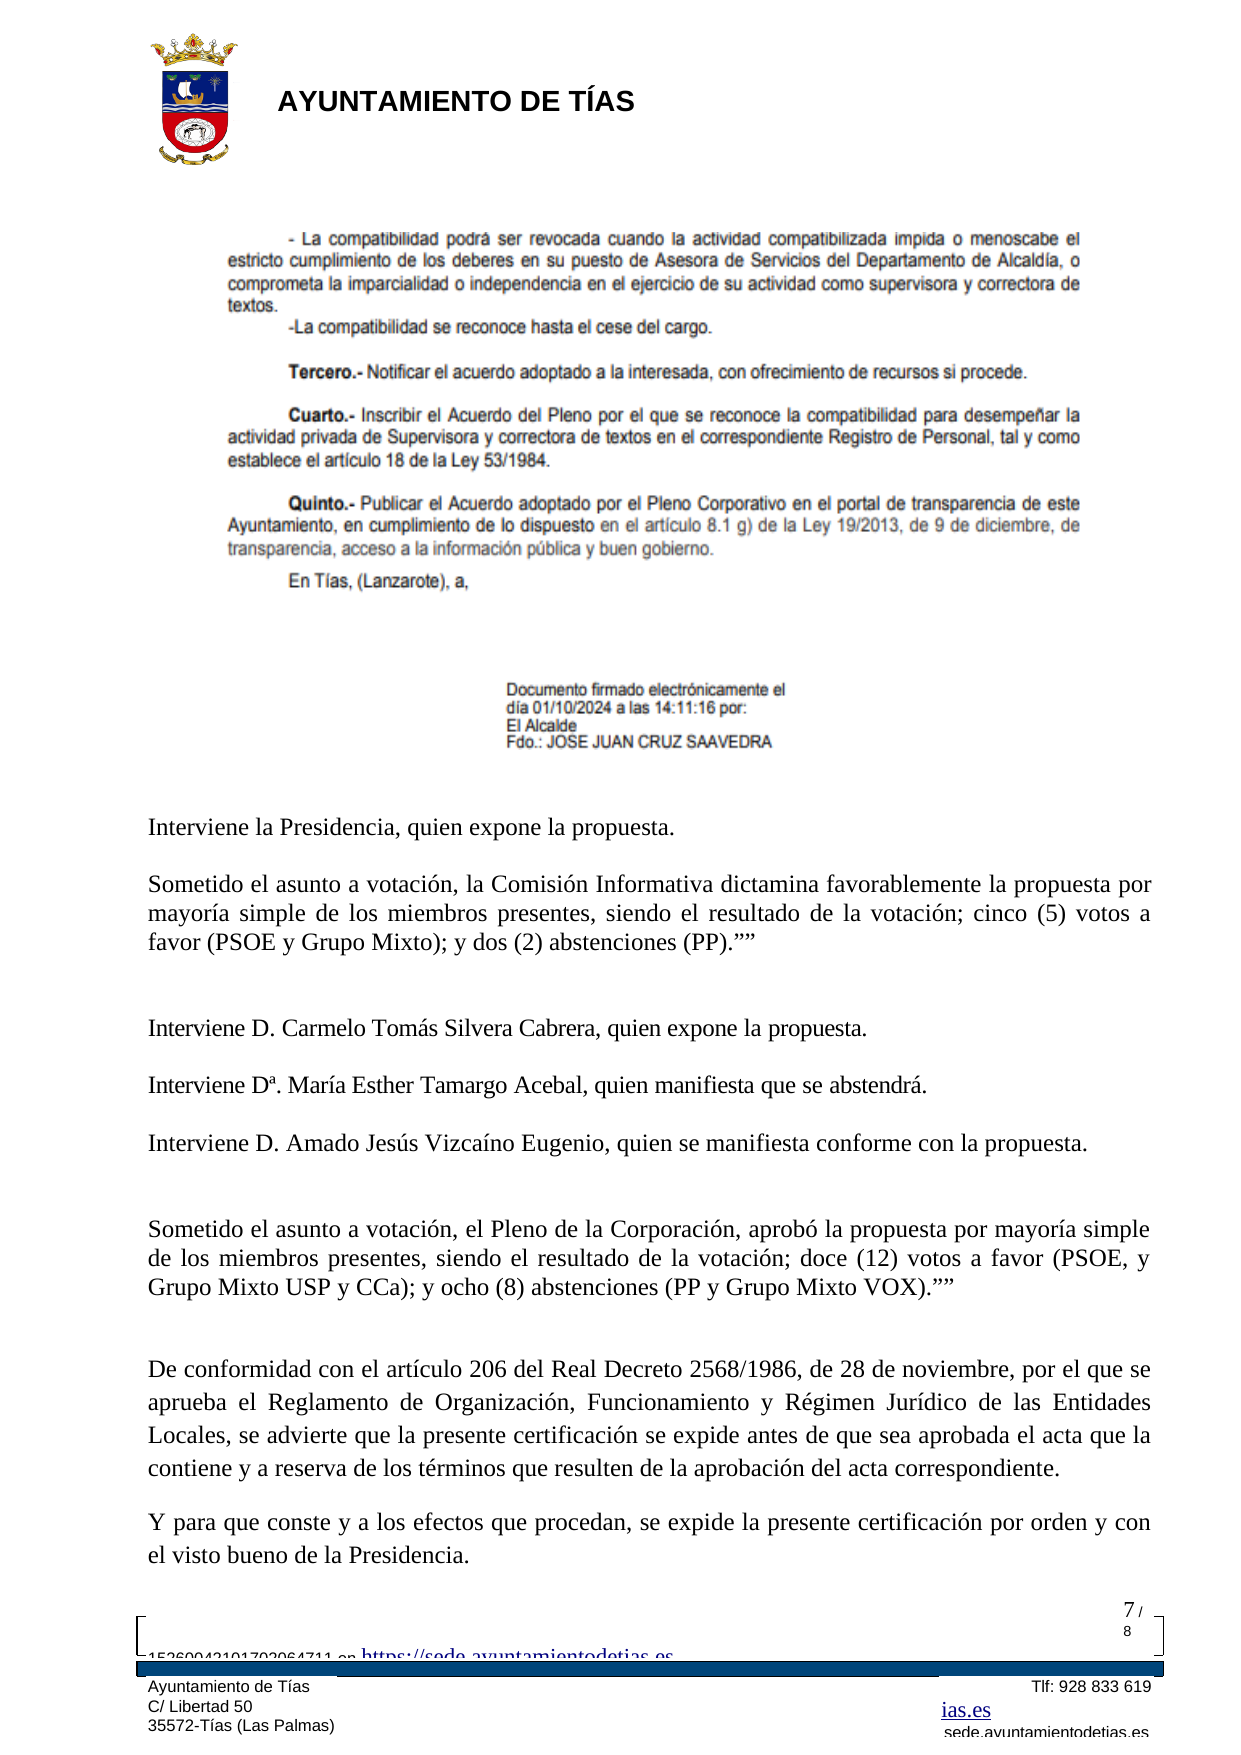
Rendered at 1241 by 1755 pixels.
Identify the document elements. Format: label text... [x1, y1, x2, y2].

text Y para que conste y a los efectos que procedan, se expide la presente certificación por orden y con el visto bueno de la Presidencia. [148, 1507, 1152, 1569]
text Sometido el asunto a votación, la Comisión Informativa dictamina favorablemente la propuesta por mayoría simple de los miembros presentes, siendo el resultado de la votación; cinco (5) votos a favor (PSOE y Grupo Mixto); y dos (2) abstenciones (PP).”” [148, 869, 1152, 956]
text Interviene D. Carmelo Tomás Silvera Cabrera, quien expone la propuesta. Interviene Dª. María Esther Tamargo Acebal, quien manifiesta que se abstendrá. [148, 1013, 961, 1099]
text Interviene la Presidencia, quien expone la propuesta. [148, 812, 1163, 841]
text De conformidad con el artículo 206 del Real Decreto 2568/1986, de 28 de noviembre, por el que se aprueba el Reglamento de Organización, Funcionamiento y Régimen Jurídico de las Entidades Locales, se advierte que la presente certificación se expide antes de que sea aprobada el acta que la contiene y a reserva de los términos que resulten de la aprobación del acta correspondiente. [148, 1354, 1152, 1482]
text Interviene D. Amado Jesús Vizcaíno Eugenio, quien se manifiesta conforme con la propuesta. [148, 1128, 1163, 1157]
text Sometido el asunto a votación, el Pleno de la Corporación, aprobó la propuesta por mayoría simple de los miembros presentes, siendo el resultado de la votación; doce (12) votos a favor (PSOE, y Grupo Mixto USP y CCa); y ocho (8) abstenciones (PP y Grupo Mixto VOX).”” [148, 1214, 1152, 1301]
